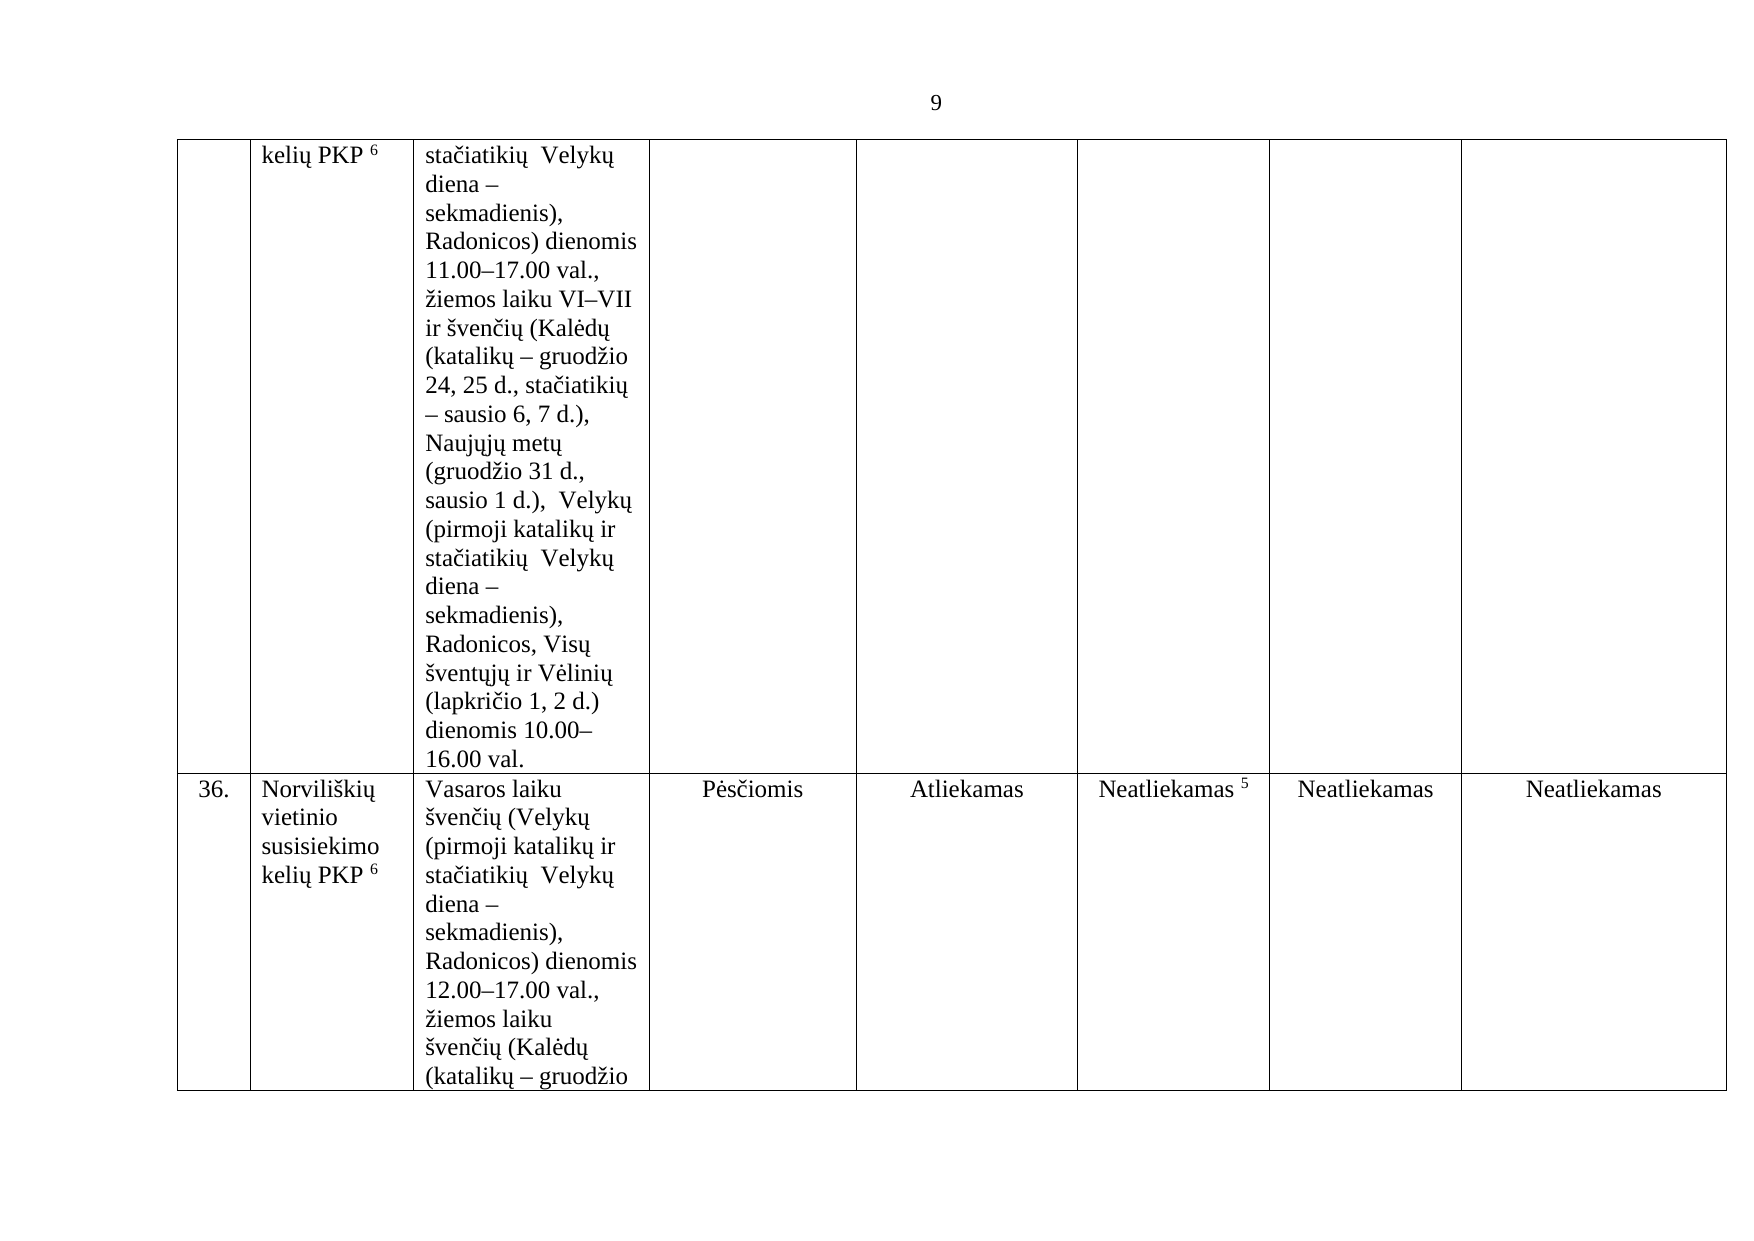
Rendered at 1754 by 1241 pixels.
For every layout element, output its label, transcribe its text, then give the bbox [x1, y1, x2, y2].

table_cell kelių PKP 6 [251, 140, 413, 773]
table_cell [1462, 140, 1726, 773]
table_cell stačiatikių Velykų diena – sekmadienis), Radonicos) dienomis 11.00–17.00 val., žiemos laiku VI–VII ir švenčių (Kalėdų (katalikų – gruodžio 24, 25 d., stačiatikių – sausio 6, 7 d.), Naujųjų metų (gruodžio 31 d., sausio 1 d.), Velykų (pirmoji katalikų ir stačiatikių Velykų diena – sekmadienis), Radonicos, Visų šventųjų ir Vėlinių (lapkričio 1, 2 d.) dienomis 10.00–16.00 val. [414, 140, 649, 773]
table_cell Pėsčiomis [650, 774, 856, 1090]
table_cell Neatliekamas 5 [1078, 774, 1269, 1090]
table_cell [178, 140, 250, 773]
table_cell Neatliekamas [1462, 774, 1726, 1090]
table_cell 36. [178, 774, 250, 1090]
table_cell [650, 140, 856, 773]
table_cell [1270, 140, 1461, 773]
table_cell Neatliekamas [1270, 774, 1461, 1090]
table_cell [857, 140, 1077, 773]
table_cell Norviliškių vietinio susisiekimo kelių PKP 6 [251, 774, 413, 1090]
table_cell [1078, 140, 1269, 773]
table_cell Atliekamas [857, 774, 1077, 1090]
table_cell Vasaros laiku švenčių (Velykų (pirmoji katalikų ir stačiatikių Velykų diena – sekmadienis), Radonicos) dienomis 12.00–17.00 val., žiemos laiku švenčių (Kalėdų (katalikų – gruodžio [414, 774, 649, 1090]
